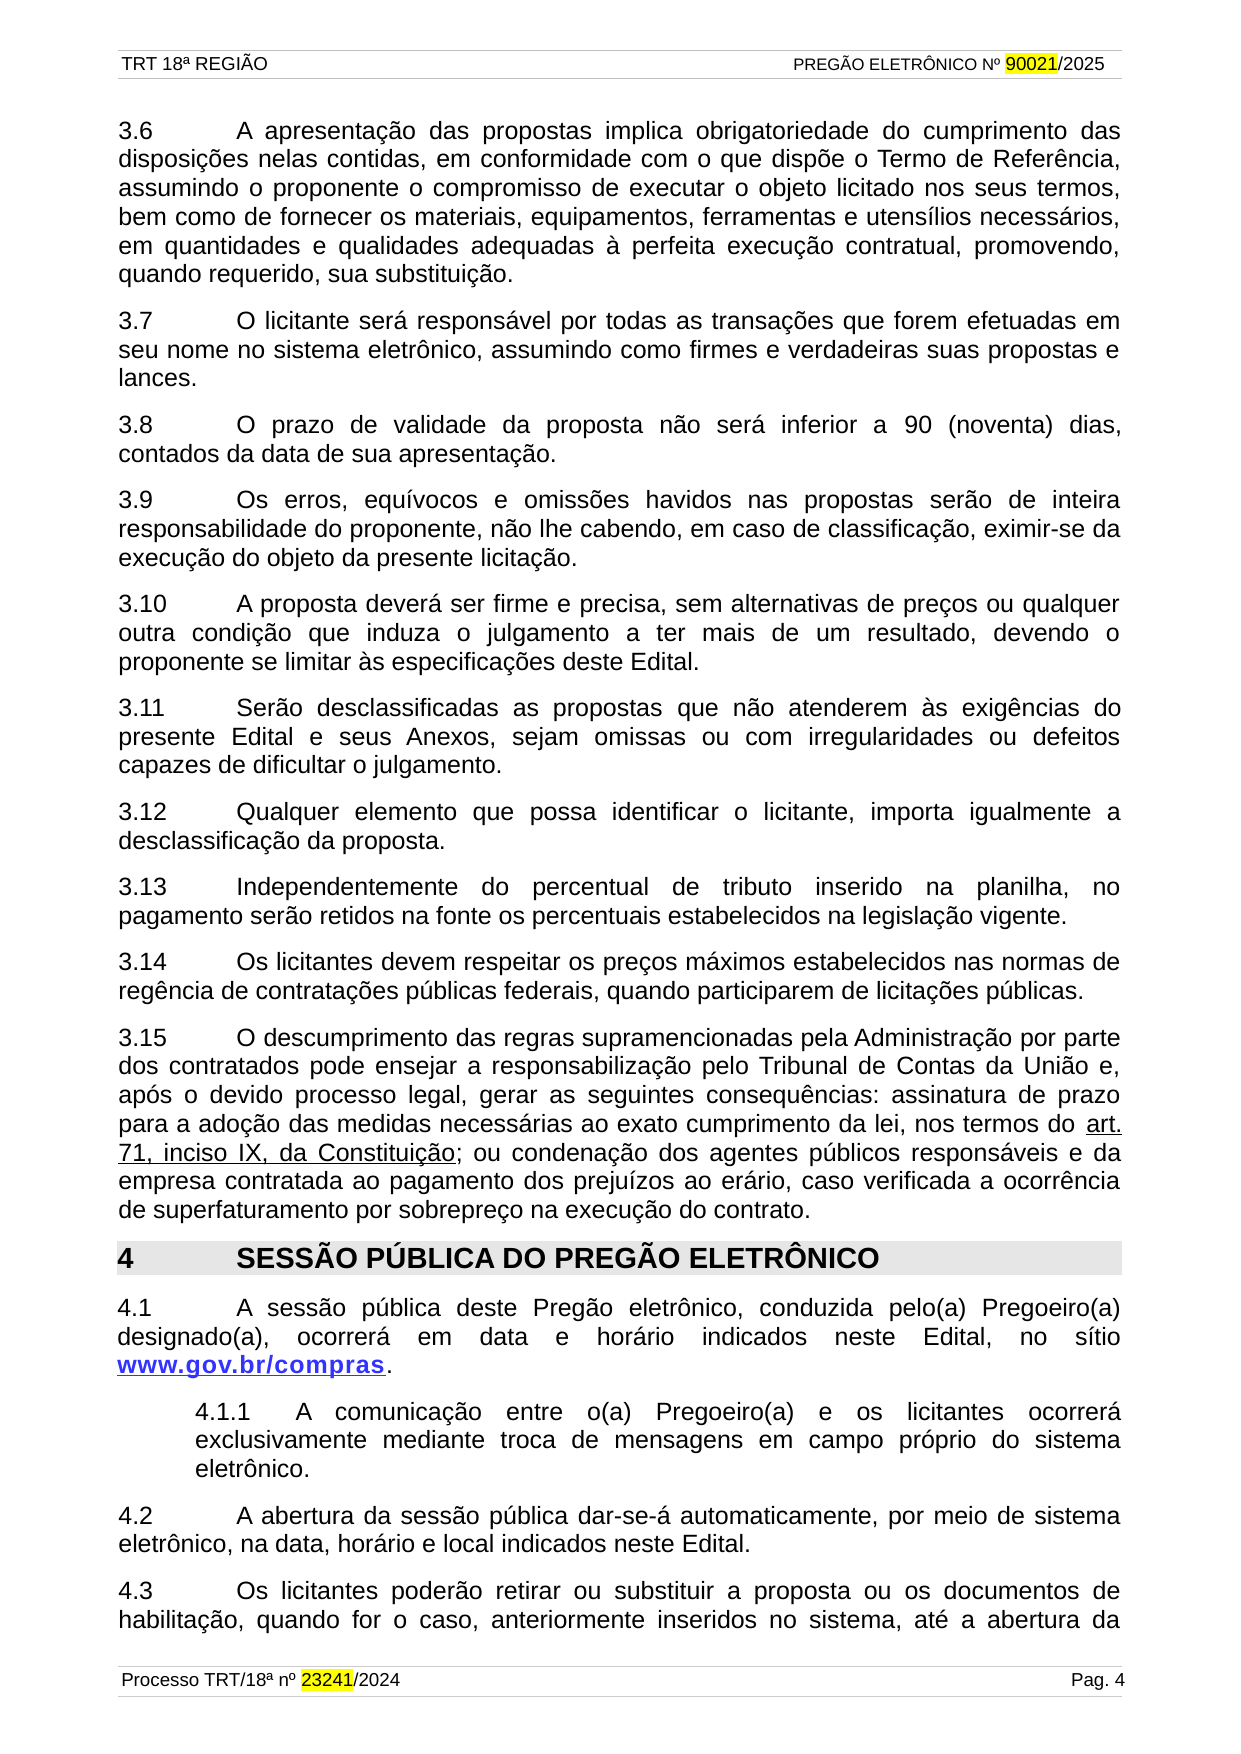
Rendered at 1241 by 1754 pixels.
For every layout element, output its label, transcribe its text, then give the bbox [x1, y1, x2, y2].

text 3.6 A apresentação das propostas implica obrigatoriedade do cumprimento das disposições nelas contidas, em conformidade com o que dispõe o Termo de Referência, assumindo o proponente o compromisso de executar o objeto licitado nos seus termos, bem como de fornecer os materiais, equipamentos, ferramentas e utensílios necessários, em quantidades e qualidades adequadas à perfeita execução contratual, promovendo, quando requerido, sua substituição. [118, 116, 1122, 288]
text 4 SESSÃO PÚBLICA DO PREGÃO ELETRÔNICO [117, 1241, 1122, 1275]
text 4.1 A sessão pública deste Pregão eletrônico, conduzida pelo(a) Pregoeiro(a) designado(a), ocorrerá em data e horário indicados neste Edital, no sítio www.gov.br/compras. [117, 1293, 1122, 1379]
text 3.13 Independentemente do percentual de tributo inserido na planilha, no pagamento serão retidos na fonte os percentuais estabelecidos na legislação vigente. [118, 872, 1122, 929]
text 3.8 O prazo de validade da proposta não será inferior a 90 (noventa) dias, contados da data de sua apresentação. [118, 410, 1122, 467]
text 4.2 A abertura da sessão pública dar-se-á automaticamente, por meio de sistema eletrônico, na data, horário e local indicados neste Edital. [118, 1501, 1122, 1558]
text 4.1.1 A comunicação entre o(a) Pregoeiro(a) e os licitantes ocorrerá exclusivamente mediante troca de mensagens em campo próprio do sistema eletrônico. [195, 1397, 1122, 1483]
text 4.3 Os licitantes poderão retirar ou substituir a proposta ou os documentos de habilitação, quando for o caso, anteriormente inseridos no sistema, até a abertura da [118, 1576, 1122, 1633]
text 3.12 Qualquer elemento que possa identificar o licitante, importa igualmente a desclassificação da proposta. [118, 797, 1122, 854]
text 3.10 A proposta deverá ser firme e precisa, sem alternativas de preços ou qualquer outra condição que induza o julgamento a ter mais de um resultado, devendo o proponente se limitar às especificações deste Edital. [118, 589, 1122, 675]
text 3.15 O descumprimento das regras supramencionadas pela Administração por parte dos contratados pode ensejar a responsabilização pelo Tribunal de Contas da União e, após o devido processo legal, gerar as seguintes consequências: assinatura de prazo para a adoção das medidas necessárias ao exato cumprimento da lei, nos termos do art. 71, inciso IX, da Constituição; ou condenação dos agentes públicos responsáveis e da empresa contratada ao pagamento dos prejuízos ao erário, caso verificada a ocorrência de superfaturamento por sobrepreço na execução do contrato. [118, 1022, 1122, 1224]
text 3.7 O licitante será responsável por todas as transações que forem efetuadas em seu nome no sistema eletrônico, assumindo como firmes e verdadeiras suas propostas e lances. [118, 306, 1122, 392]
text 3.14 Os licitantes devem respeitar os preços máximos estabelecidos nas normas de regência de contratações públicas federais, quando participarem de licitações públicas. [118, 947, 1122, 1005]
text 3.9 Os erros, equívocos e omissões havidos nas propostas serão de inteira responsabilidade do proponente, não lhe cabendo, em caso de classificação, eximir-se da execução do objeto da presente licitação. [118, 485, 1122, 571]
text 3.11 Serão desclassificadas as propostas que não atenderem às exigências do presente Edital e seus Anexos, sejam omissas ou com irregularidades ou defeitos capazes de dificultar o julgamento. [118, 693, 1122, 779]
